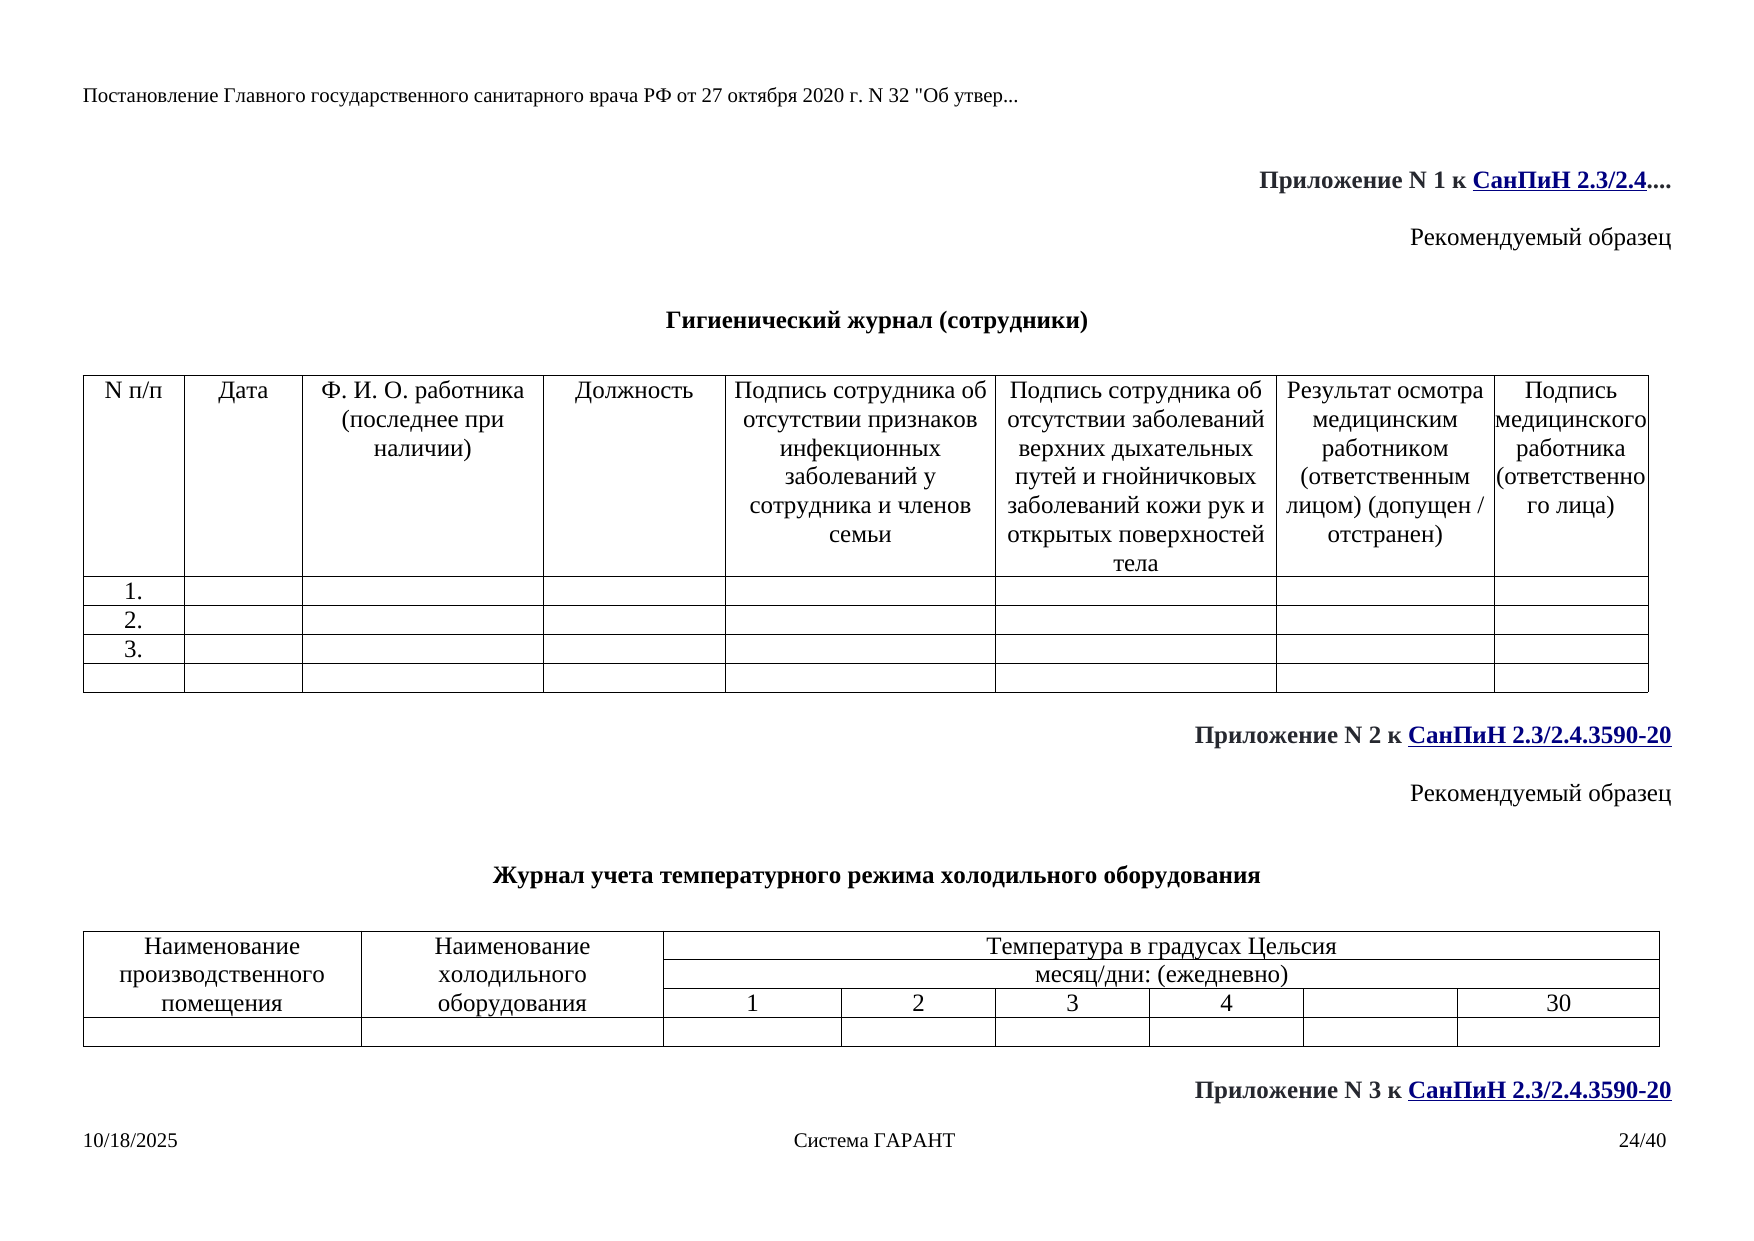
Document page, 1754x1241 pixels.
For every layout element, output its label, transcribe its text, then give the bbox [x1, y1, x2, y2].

text Приложение N 2 к СанПиН 2.3/2.4.3590-20 [83, 721, 1671, 749]
table_cell [185, 606, 302, 634]
table_cell 1. [84, 577, 184, 605]
table_header Дата [185, 376, 302, 576]
table_header Наименование производственного помещения [84, 932, 361, 1017]
table_cell [84, 664, 184, 692]
table_cell [726, 606, 995, 634]
table_cell [996, 635, 1276, 663]
table_cell [1458, 1018, 1659, 1046]
text Рекомендуемый образец [83, 778, 1671, 807]
table_header Результат осмотра медицинским работником (ответственным лицом) (допущен / отстранен) [1277, 376, 1494, 576]
table_cell [1304, 1018, 1457, 1046]
table_cell [996, 1018, 1149, 1046]
table_header Наименование холодильного оборудования [362, 932, 663, 1017]
subtitle Гигиенический журнал (сотрудники) [83, 305, 1671, 334]
table_cell [303, 664, 543, 692]
table_header Должность [544, 376, 725, 576]
table_header Ф. И. О. работника (последнее при наличии) [303, 376, 543, 576]
table_cell [842, 1018, 995, 1046]
subtitle Журнал учета температурного режима холодильного оборудования [83, 861, 1671, 889]
table_cell [726, 577, 995, 605]
table_cell [1495, 577, 1648, 605]
table_cell 4 [1150, 989, 1303, 1017]
table_cell [185, 635, 302, 663]
table_cell [1277, 664, 1494, 692]
table_cell [1150, 1018, 1303, 1046]
table_cell [185, 577, 302, 605]
table_cell [1495, 635, 1648, 663]
table_header Подпись сотрудника об отсутствии заболеваний верхних дыхательных путей и гнойничковых заболеваний кожи рук и открытых поверхностей тела [996, 376, 1276, 576]
text Рекомендуемый образец [83, 222, 1671, 251]
table_cell 30 [1458, 989, 1659, 1017]
table_cell [996, 577, 1276, 605]
table_cell [726, 635, 995, 663]
table_cell 2 [842, 989, 995, 1017]
table_cell [544, 577, 725, 605]
table_cell [996, 606, 1276, 634]
table_cell [303, 635, 543, 663]
table_cell [726, 664, 995, 692]
table_cell [544, 635, 725, 663]
table_cell [544, 606, 725, 634]
table_header N п/п [84, 376, 184, 576]
table_cell 2. [84, 606, 184, 634]
table_cell 3. [84, 635, 184, 663]
table_cell [1304, 989, 1457, 1017]
text Приложение N 3 к СанПиН 2.3/2.4.3590-20 [83, 1075, 1671, 1104]
table_cell 1 [664, 989, 841, 1017]
table_cell [1495, 664, 1648, 692]
table_cell [664, 1018, 841, 1046]
table_cell [544, 664, 725, 692]
table_cell [303, 606, 543, 634]
table_cell [1277, 635, 1494, 663]
table_header Подпись сотрудника об отсутствии признаков инфекционных заболеваний у сотрудника и членов семьи [726, 376, 995, 576]
table_cell месяц/дни: (ежедневно) [664, 960, 1659, 988]
table_cell [362, 1018, 663, 1046]
text Приложение N 1 к СанПиН 2.3/2.4.... [83, 165, 1671, 194]
table_cell 3 [996, 989, 1149, 1017]
table_cell [1495, 606, 1648, 634]
table_cell [185, 664, 302, 692]
table_header Подпись медицинского работника (ответственного лица) [1495, 376, 1648, 576]
table_cell [996, 664, 1276, 692]
table_cell [84, 1018, 361, 1046]
table_cell [303, 577, 543, 605]
table_header Температура в градусах Цельсия [664, 932, 1659, 959]
table_cell [1277, 606, 1494, 634]
table_cell [1277, 577, 1494, 605]
